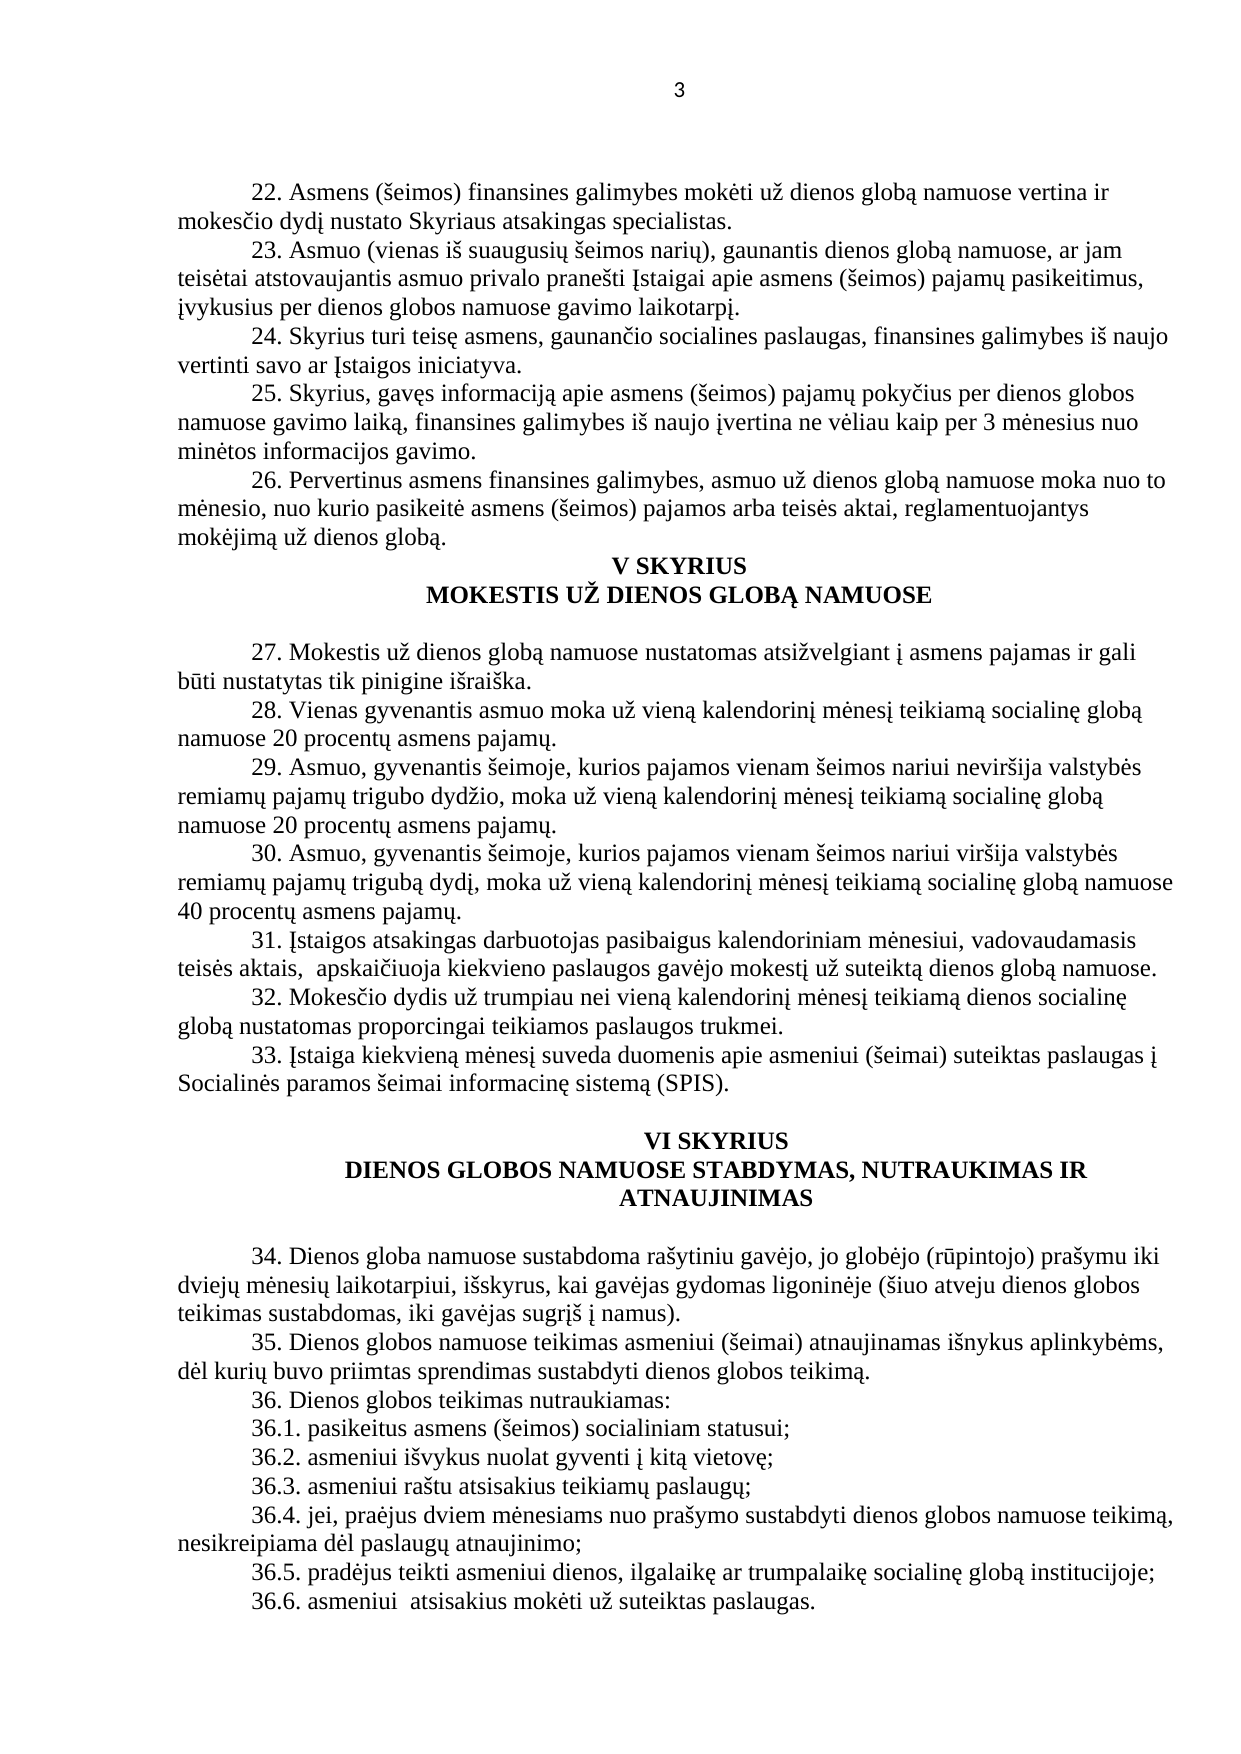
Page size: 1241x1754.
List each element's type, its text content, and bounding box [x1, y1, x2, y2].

text V SKYRIUS [177, 551, 1181, 580]
text 36.6. asmeniui atsisakius mokėti už suteiktas paslaugas. [177, 1586, 1181, 1615]
text 23. Asmuo (vienas iš suaugusių šeimos narių), gaunantis dienos globą namuose, ar jam teisėtai atstovaujantis asmuo privalo pranešti Įstaigai apie asmens (šeimos) pajamų pasikeitimus, įvykusius per dienos globos namuose gavimo laikotarpį. [177, 235, 1181, 321]
text VI SKYRIUS [251, 1126, 1181, 1155]
text 28. Vienas gyvenantis asmuo moka už vieną kalendorinį mėnesį teikiamą socialinę globą namuose 20 procentų asmens pajamų. [177, 695, 1181, 752]
text 33. Įstaiga kiekvieną mėnesį suveda duomenis apie asmeniui (šeimai) suteiktas paslaugas į Socialinės paramos šeimai informacinę sistemą (SPIS). [177, 1040, 1181, 1097]
text 29. Asmuo, gyvenantis šeimoje, kurios pajamos vienam šeimos nariui neviršija valstybės remiamų pajamų trigubo dydžio, moka už vieną kalendorinį mėnesį teikiamą socialinę globą namuose 20 procentų asmens pajamų. [177, 752, 1181, 838]
text 36.4. jei, praėjus dviem mėnesiams nuo prašymo sustabdyti dienos globos namuose teikimą, nesikreipiama dėl paslaugų atnaujinimo; [177, 1500, 1181, 1557]
text 27. Mokestis už dienos globą namuose nustatomas atsižvelgiant į asmens pajamas ir gali būti nustatytas tik pinigine išraiška. [177, 637, 1181, 695]
text 34. Dienos globa namuose sustabdoma rašytiniu gavėjo, jo globėjo (rūpintojo) prašymu iki dviejų mėnesių laikotarpiui, išskyrus, kai gavėjas gydomas ligoninėje (šiuo atveju dienos globos teikimas sustabdomas, iki gavėjas sugrįš į namus). [177, 1241, 1181, 1327]
text 36.2. asmeniui išvykus nuolat gyventi į kitą vietovę; [177, 1442, 1181, 1471]
text 26. Pervertinus asmens finansines galimybes, asmuo už dienos globą namuose moka nuo to mėnesio, nuo kurio pasikeitė asmens (šeimos) pajamos arba teisės aktai, reglamentuojantys mokėjimą už dienos globą. [177, 465, 1181, 551]
text 36.3. asmeniui raštu atsisakius teikiamų paslaugų; [177, 1471, 1181, 1500]
text DIENOS GLOBOS NAMUOSE STABDYMAS, NUTRAUKIMAS IR ATNAUJINIMAS [251, 1155, 1181, 1212]
text 36.5. pradėjus teikti asmeniui dienos, ilgalaikę ar trumpalaikę socialinę globą institucijoje; [177, 1557, 1181, 1586]
text 22. Asmens (šeimos) finansines galimybes mokėti už dienos globą namuose vertina ir mokesčio dydį nustato Skyriaus atsakingas specialistas. [177, 177, 1181, 235]
text 36.1. pasikeitus asmens (šeimos) socialiniam statusui; [177, 1413, 1181, 1442]
text 35. Dienos globos namuose teikimas asmeniui (šeimai) atnaujinamas išnykus aplinkybėms, dėl kurių buvo priimtas sprendimas sustabdyti dienos globos teikimą. [177, 1327, 1181, 1385]
text 30. Asmuo, gyvenantis šeimoje, kurios pajamos vienam šeimos nariui viršija valstybės remiamų pajamų trigubą dydį, moka už vieną kalendorinį mėnesį teikiamą socialinę globą namuose 40 procentų asmens pajamų. [177, 838, 1181, 925]
text 25. Skyrius, gavęs informaciją apie asmens (šeimos) pajamų pokyčius per dienos globos namuose gavimo laiką, finansines galimybes iš naujo įvertina ne vėliau kaip per 3 mėnesius nuo minėtos informacijos gavimo. [177, 378, 1181, 465]
text 32. Mokesčio dydis už trumpiau nei vieną kalendorinį mėnesį teikiamą dienos socialinę globą nustatomas proporcingai teikiamos paslaugos trukmei. [177, 982, 1181, 1040]
text MOKESTIS UŽ DIENOS GLOBĄ NAMUOSE [177, 580, 1181, 608]
text 31. Įstaigos atsakingas darbuotojas pasibaigus kalendoriniam mėnesiui, vadovaudamasis teisės aktais, apskaičiuoja kiekvieno paslaugos gavėjo mokestį už suteiktą dienos globą namuose. [177, 925, 1181, 982]
text 36. Dienos globos teikimas nutraukiamas: [177, 1385, 1181, 1413]
text 24. Skyrius turi teisę asmens, gaunančio socialines paslaugas, finansines galimybes iš naujo vertinti savo ar Įstaigos iniciatyva. [177, 321, 1181, 378]
